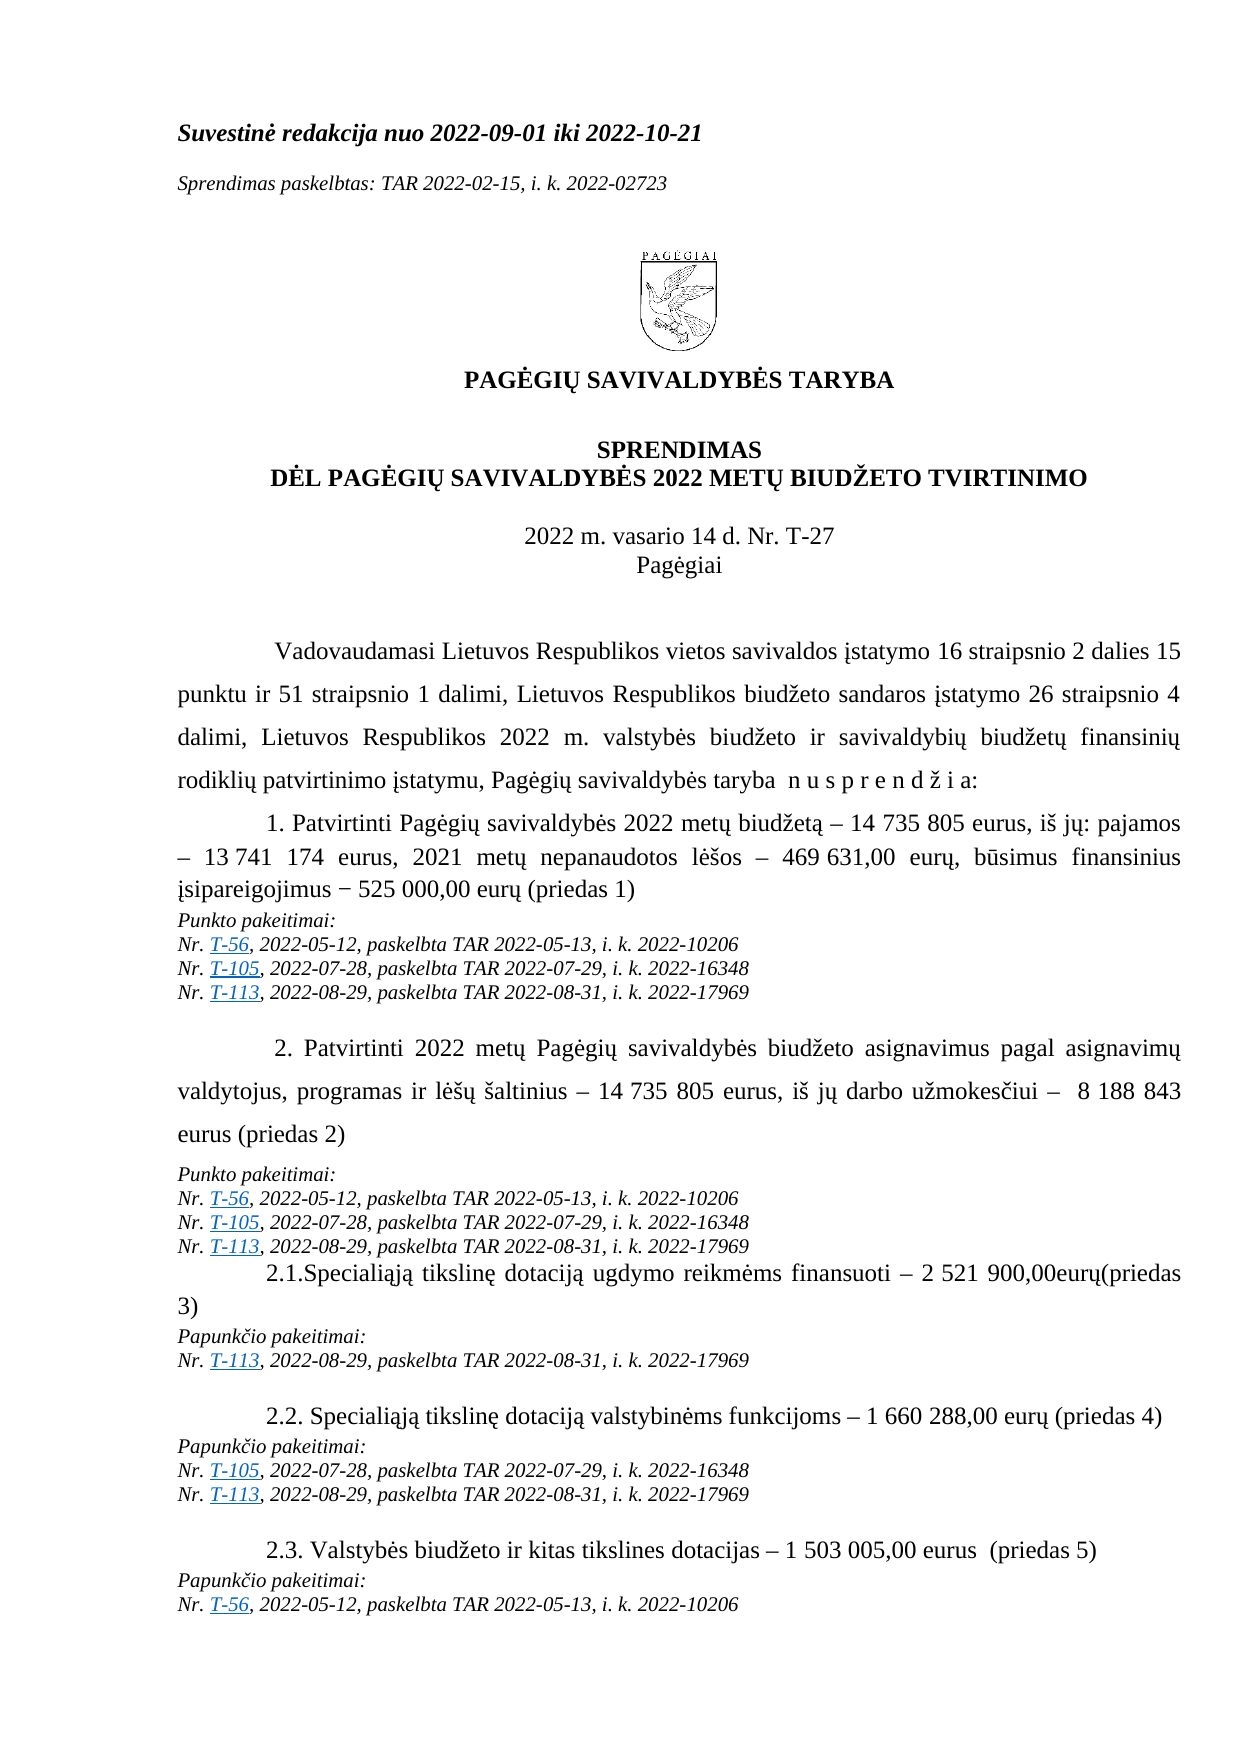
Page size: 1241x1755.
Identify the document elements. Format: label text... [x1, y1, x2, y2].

text 1. Patvirtinti Pagėgių savivaldybės 2022 metų biudžetą – 14 735 805 eurus, iš jų: pajamos – 13 741 174 eurus, 2021 metų nepanaudotos lėšos – 469 631,00 eurų, būsimus finansinius įsipareigojimus − 525 000,00 eurų (priedas 1) [177, 808, 1181, 903]
subtitle 2022 m. vasario 14 d. Nr. T-27 [177, 521, 1181, 550]
text Sprendimas paskelbtas: TAR 2022-02-15, i. k. 2022-02723 [177, 171, 1181, 195]
text Papunkčio pakeitimai: [177, 1568, 1181, 1592]
text Nr. T-113, 2022-08-29, paskelbta TAR 2022-08-31, i. k. 2022-17969 [177, 1234, 1181, 1258]
text Nr. T-113, 2022-08-29, paskelbta TAR 2022-08-31, i. k. 2022-17969 [177, 980, 1181, 1004]
text dėl Pagėgių savivaldybės 2022 metų biudžeto tvirtinimo [177, 463, 1181, 492]
text sprendimas [177, 435, 1181, 463]
text Nr. T-113, 2022-08-29, paskelbta TAR 2022-08-31, i. k. 2022-17969 [177, 1348, 1181, 1372]
text Nr. T-105, 2022-07-28, paskelbta TAR 2022-07-29, i. k. 2022-16348 [177, 1210, 1181, 1234]
text Nr. T-105, 2022-07-28, paskelbta TAR 2022-07-29, i. k. 2022-16348 [177, 956, 1181, 980]
text Nr. T-113, 2022-08-29, paskelbta TAR 2022-08-31, i. k. 2022-17969 [177, 1482, 1181, 1506]
subtitle Pagėgių savivaldybės taryba [177, 365, 1181, 394]
text Suvestinė redakcija nuo 2022-09-01 iki 2022-10-21 [177, 118, 1181, 147]
text Nr. T-56, 2022-05-12, paskelbta TAR 2022-05-13, i. k. 2022-10206 [177, 1186, 1181, 1210]
text Nr. T-105, 2022-07-28, paskelbta TAR 2022-07-29, i. k. 2022-16348 [177, 1458, 1181, 1482]
text 2.1.Specialiąją tikslinę dotaciją ugdymo reikmėms finansuoti – 2 521 900,00eurų(priedas 3) [177, 1258, 1181, 1320]
text Nr. T-56, 2022-05-12, paskelbta TAR 2022-05-13, i. k. 2022-10206 [177, 1592, 1181, 1616]
text 2.2. Specialiąją tikslinę dotaciją valstybinėms funkcijoms – 1 660 288,00 eurų (priedas 4) [177, 1401, 1181, 1430]
text 2.3. Valstybės biudžeto ir kitas tikslines dotacijas – 1 503 005,00 eurus (priedas 5) [177, 1535, 1181, 1564]
text 2. Patvirtinti 2022 metų Pagėgių savivaldybės biudžeto asignavimus pagal asignavimų valdytojus, programas ir lėšų šaltinius – 14 735 805 eurus, iš jų darbo užmokesčiui – 8 188 843 eurus (priedas 2) [177, 1033, 1181, 1148]
text Vadovaudamasi Lietuvos Respublikos vietos savivaldos įstatymo 16 straipsnio 2 dalies 15 punktu ir 51 straipsnio 1 dalimi, Lietuvos Respublikos biudžeto sandaros įstatymo 26 straipsnio 4 dalimi, Lietuvos Respublikos 2022 m. valstybės biudžeto ir savivaldybių biudžetų finansinių rodiklių patvirtinimo įstatymu, Pagėgių savivaldybės taryba n u s p r e n d ž i a: [177, 636, 1181, 794]
text Papunkčio pakeitimai: [177, 1324, 1181, 1348]
text Punkto pakeitimai: [177, 908, 1181, 932]
text Papunkčio pakeitimai: [177, 1434, 1181, 1458]
text Nr. T-56, 2022-05-12, paskelbta TAR 2022-05-13, i. k. 2022-10206 [177, 932, 1181, 956]
text Punkto pakeitimai: [177, 1162, 1181, 1186]
text Pagėgiai [177, 550, 1181, 578]
